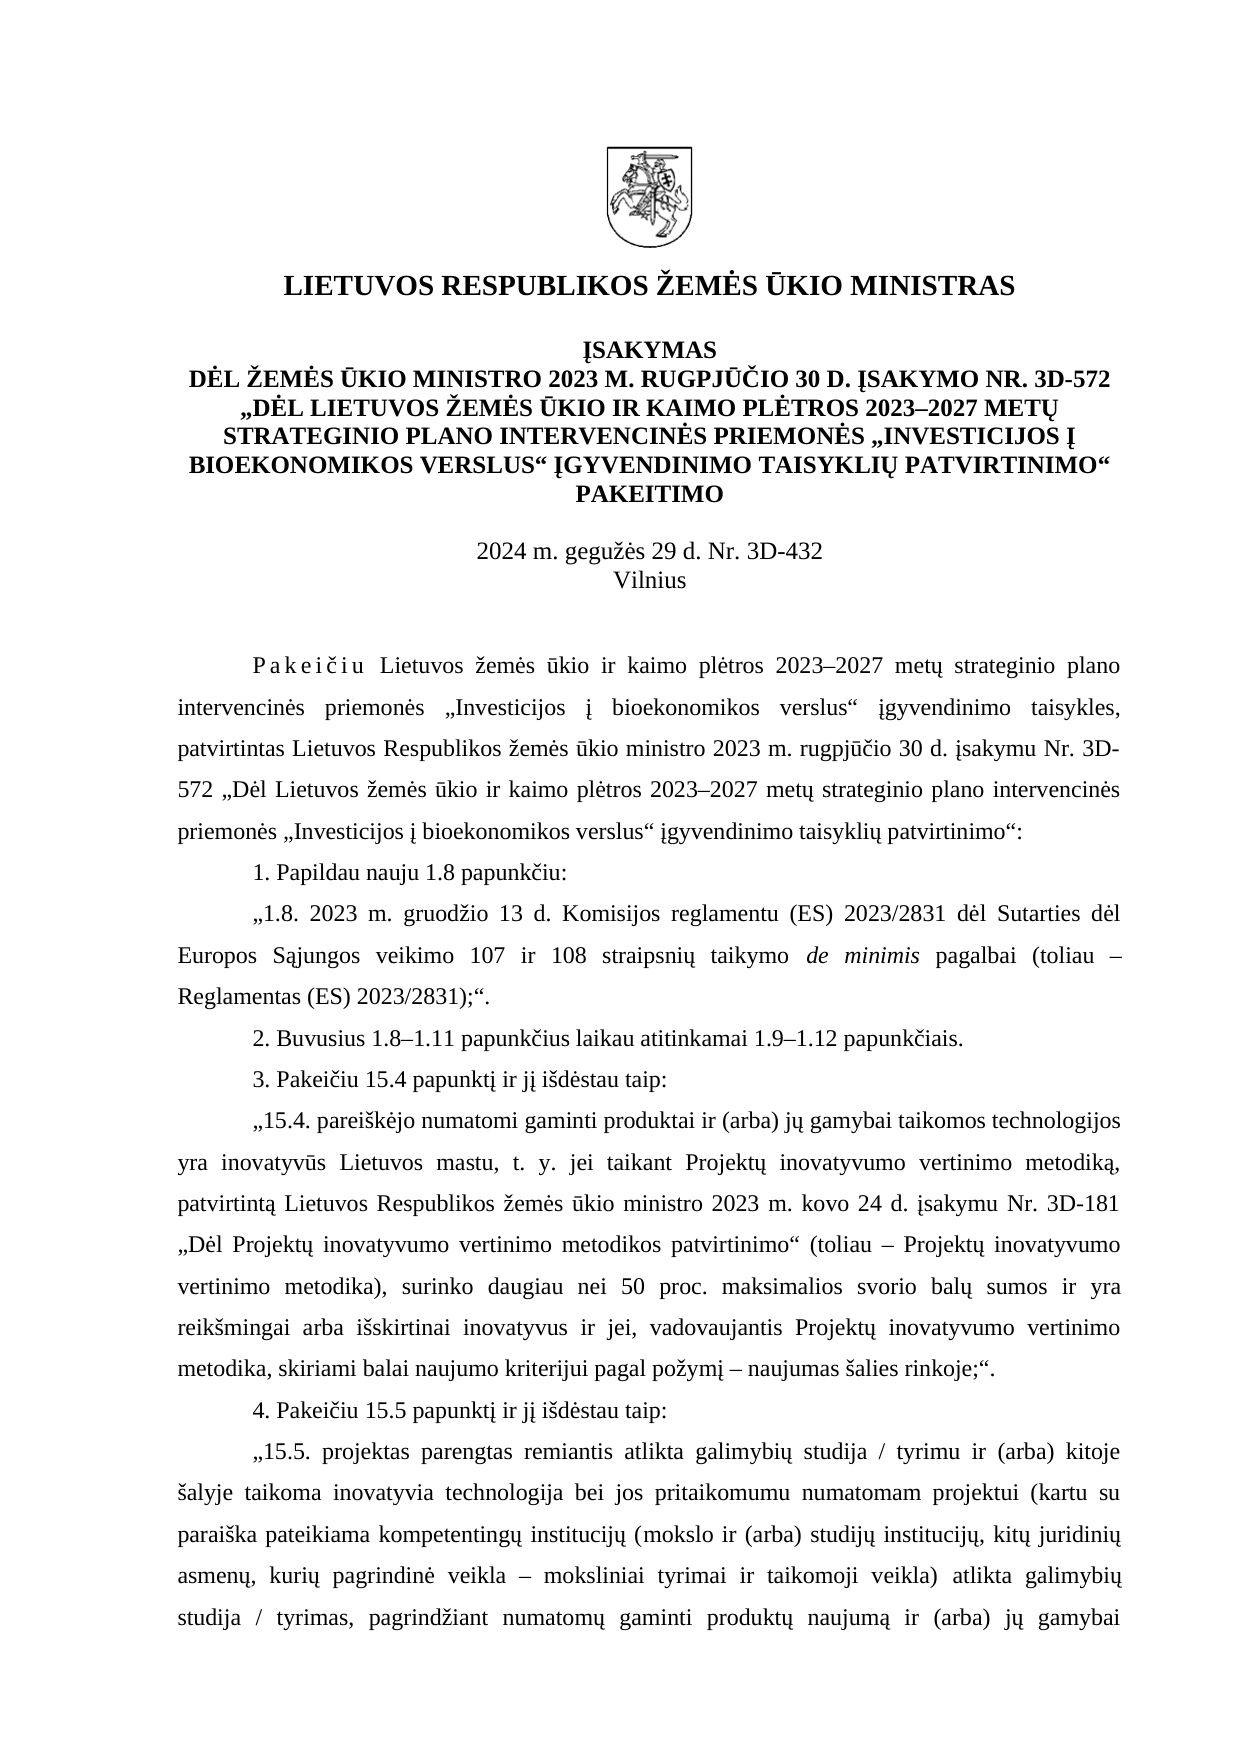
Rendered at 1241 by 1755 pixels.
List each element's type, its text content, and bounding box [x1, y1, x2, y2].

text dėl žemės ūkio ministro 2023 m. rugpjūčio 30 d. įsakymo NR. 3D-572 [177, 364, 1122, 393]
text „DĖL LIETUVOS ŽEMĖS ŪKIO IR KAIMO PLĖTROS 2023–2027 METŲ STRATEGINIO PLANO INTERVENCINĖS PRIEMONĖS „INVESTICIJOS Į BIOEKONOMIKOS VERSLUS“ ĮGYVENDINIMO TAISYKLIŲ patvirtinimo“ PAKEITIMO [177, 393, 1122, 508]
text LIETUVOS RESPUBLIKOS ŽEMĖS ŪKIO MINISTRAS [177, 268, 1122, 302]
text 1. Papildau nauju 1.8 papunkčiu: [177, 858, 1122, 886]
text ĮSAKYMAS [177, 335, 1122, 364]
text 2024 m. gegužės 29 d. Nr. 3D-432 [177, 536, 1122, 565]
text Vilnius [177, 565, 1122, 594]
text 3. Pakeičiu 15.4 papunktį ir jį išdėstau taip: [177, 1065, 1122, 1092]
text 2. Buvusius 1.8–1.11 papunkčius laikau atitinkamai 1.9–1.12 papunkčiais. [177, 1023, 1122, 1051]
text „15.5. projektas parengtas remiantis atlikta galimybių studija / tyrimu ir (arba) kitoje šalyje taikoma inovatyvia technologija bei jos pritaikomumu numatomam projektui (kartu su paraiška pateikiama kompetentingų institucijų (mokslo ir (arba) studijų institucijų, kitų juridinių asmenų, kurių pagrindinė veikla – moksliniai tyrimai ir taikomoji veikla) atlikta galimybių studija / tyrimas, pagrindžiant numatomų gaminti produktų naujumą ir (arba) jų gamybai [177, 1437, 1122, 1630]
text 4. Pakeičiu 15.5 papunktį ir jį išdėstau taip: [177, 1396, 1122, 1423]
text „15.4. pareiškėjo numatomi gaminti produktai ir (arba) jų gamybai taikomos technologijos yra inovatyvūs Lietuvos mastu, t. y. jei taikant Projektų inovatyvumo vertinimo metodiką, patvirtintą Lietuvos Respublikos žemės ūkio ministro 2023 m. kovo 24 d. įsakymu Nr. 3D-181 „Dėl Projektų inovatyvumo vertinimo metodikos patvirtinimo“ (toliau – Projektų inovatyvumo vertinimo metodika), surinko daugiau nei 50 proc. maksimalios svorio balų sumos ir yra reikšmingai arba išskirtinai inovatyvus ir jei, vadovaujantis Projektų inovatyvumo vertinimo metodika, skiriami balai naujumo kriterijui pagal požymį – naujumas šalies rinkoje;“. [177, 1106, 1122, 1382]
text „1.8. 2023 m. gruodžio 13 d. Komisijos reglamentu (ES) 2023/2831 dėl Sutarties dėl Europos Sąjungos veikimo 107 ir 108 straipsnių taikymo de minimis pagalbai (toliau – Reglamentas (ES) 2023/2831);“. [177, 899, 1122, 1010]
text Pakeičiu Lietuvos žemės ūkio ir kaimo plėtros 2023–2027 metų strateginio plano intervencinės priemonės „Investicijos į bioekonomikos verslus“ įgyvendinimo taisykles, patvirtintas Lietuvos Respublikos žemės ūkio ministro 2023 m. rugpjūčio 30 d. įsakymu Nr. 3D-572 „Dėl Lietuvos žemės ūkio ir kaimo plėtros 2023–2027 metų strateginio plano intervencinės priemonės „Investicijos į bioekonomikos verslus“ įgyvendinimo taisyklių patvirtinimo“: [177, 651, 1122, 844]
